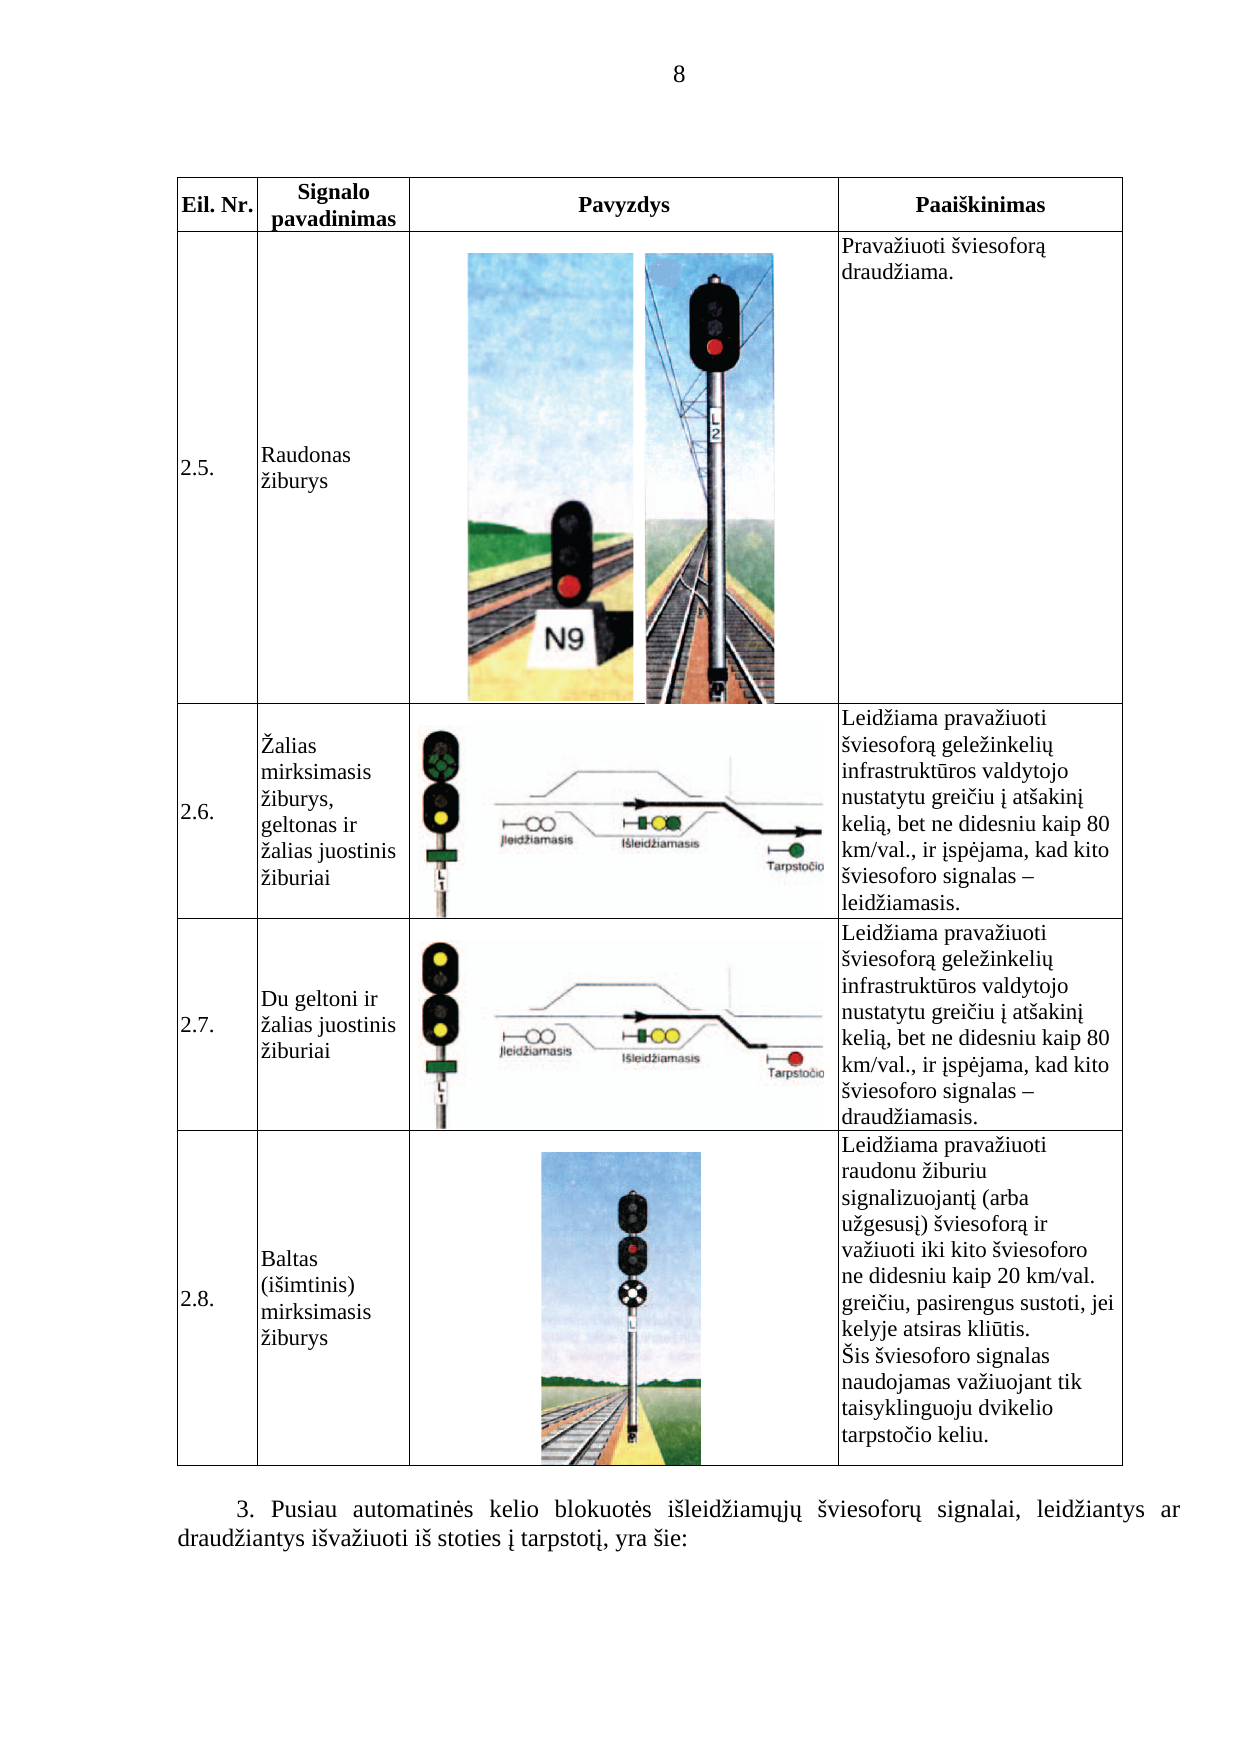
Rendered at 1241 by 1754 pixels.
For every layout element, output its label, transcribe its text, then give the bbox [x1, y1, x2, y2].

table_cell (pav.) [410, 1131, 838, 1465]
table_cell Baltas (išimtinis) mirksimasis žiburys [258, 1131, 409, 1465]
table_cell 2.7. [178, 919, 257, 1130]
table_cell Raudonas žiburys [258, 232, 409, 703]
table_cell (pav.) [410, 919, 838, 1130]
table_cell Žalias mirksimasis žiburys, geltonas ir žalias juostinis žiburiai [258, 704, 409, 918]
table_cell 2.5. [178, 232, 257, 703]
table_header Signalo pavadinimas [258, 178, 409, 231]
table_header Eil. Nr. [178, 178, 257, 231]
table_header Paaiškinimas [839, 178, 1122, 231]
table_header Pavyzdys [410, 178, 838, 231]
table_cell Leidžiama pravažiuoti šviesoforą geležinkelių infrastruktūros valdytojo nustatytu greičiu į atšakinį kelią, bet ne didesniu kaip 80 km/val., ir įspėjama, kad kito šviesoforo signalas – draudžiamasis. [839, 919, 1122, 1130]
table_cell (pav.) [410, 232, 838, 703]
table_cell Leidžiama pravažiuoti šviesoforą geležinkelių infrastruktūros valdytojo nustatytu greičiu į atšakinį kelią, bet ne didesniu kaip 80 km/val., ir įspėjama, kad kito šviesoforo signalas – leidžiamasis. [839, 704, 1122, 918]
table_cell (pav.) [410, 704, 838, 918]
text 3. Pusiau automatinės kelio blokuotės išleidžiamųjų šviesoforų signalai, leidžiantys ar draudžiantys išvažiuoti iš stoties į tarpstotį, yra šie: [177, 1494, 1181, 1552]
table_cell Leidžiama pravažiuoti raudonu žiburiu signalizuojantį (arba užgesusį) šviesoforą ir važiuoti iki kito šviesoforo ne didesniu kaip 20 km/val. greičiu, pasirengus sustoti, jei kelyje atsiras kliūtis. Šis šviesoforo signalas naudojamas važiuojant tik taisyklinguoju dvikelio tarpstočio keliu. [839, 1131, 1122, 1465]
table_cell 2.8. [178, 1131, 257, 1465]
table_cell Du geltoni ir žalias juostinis žiburiai [258, 919, 409, 1130]
table_cell 2.6. [178, 704, 257, 918]
table_cell Pravažiuoti šviesoforą draudžiama. [839, 232, 1122, 703]
